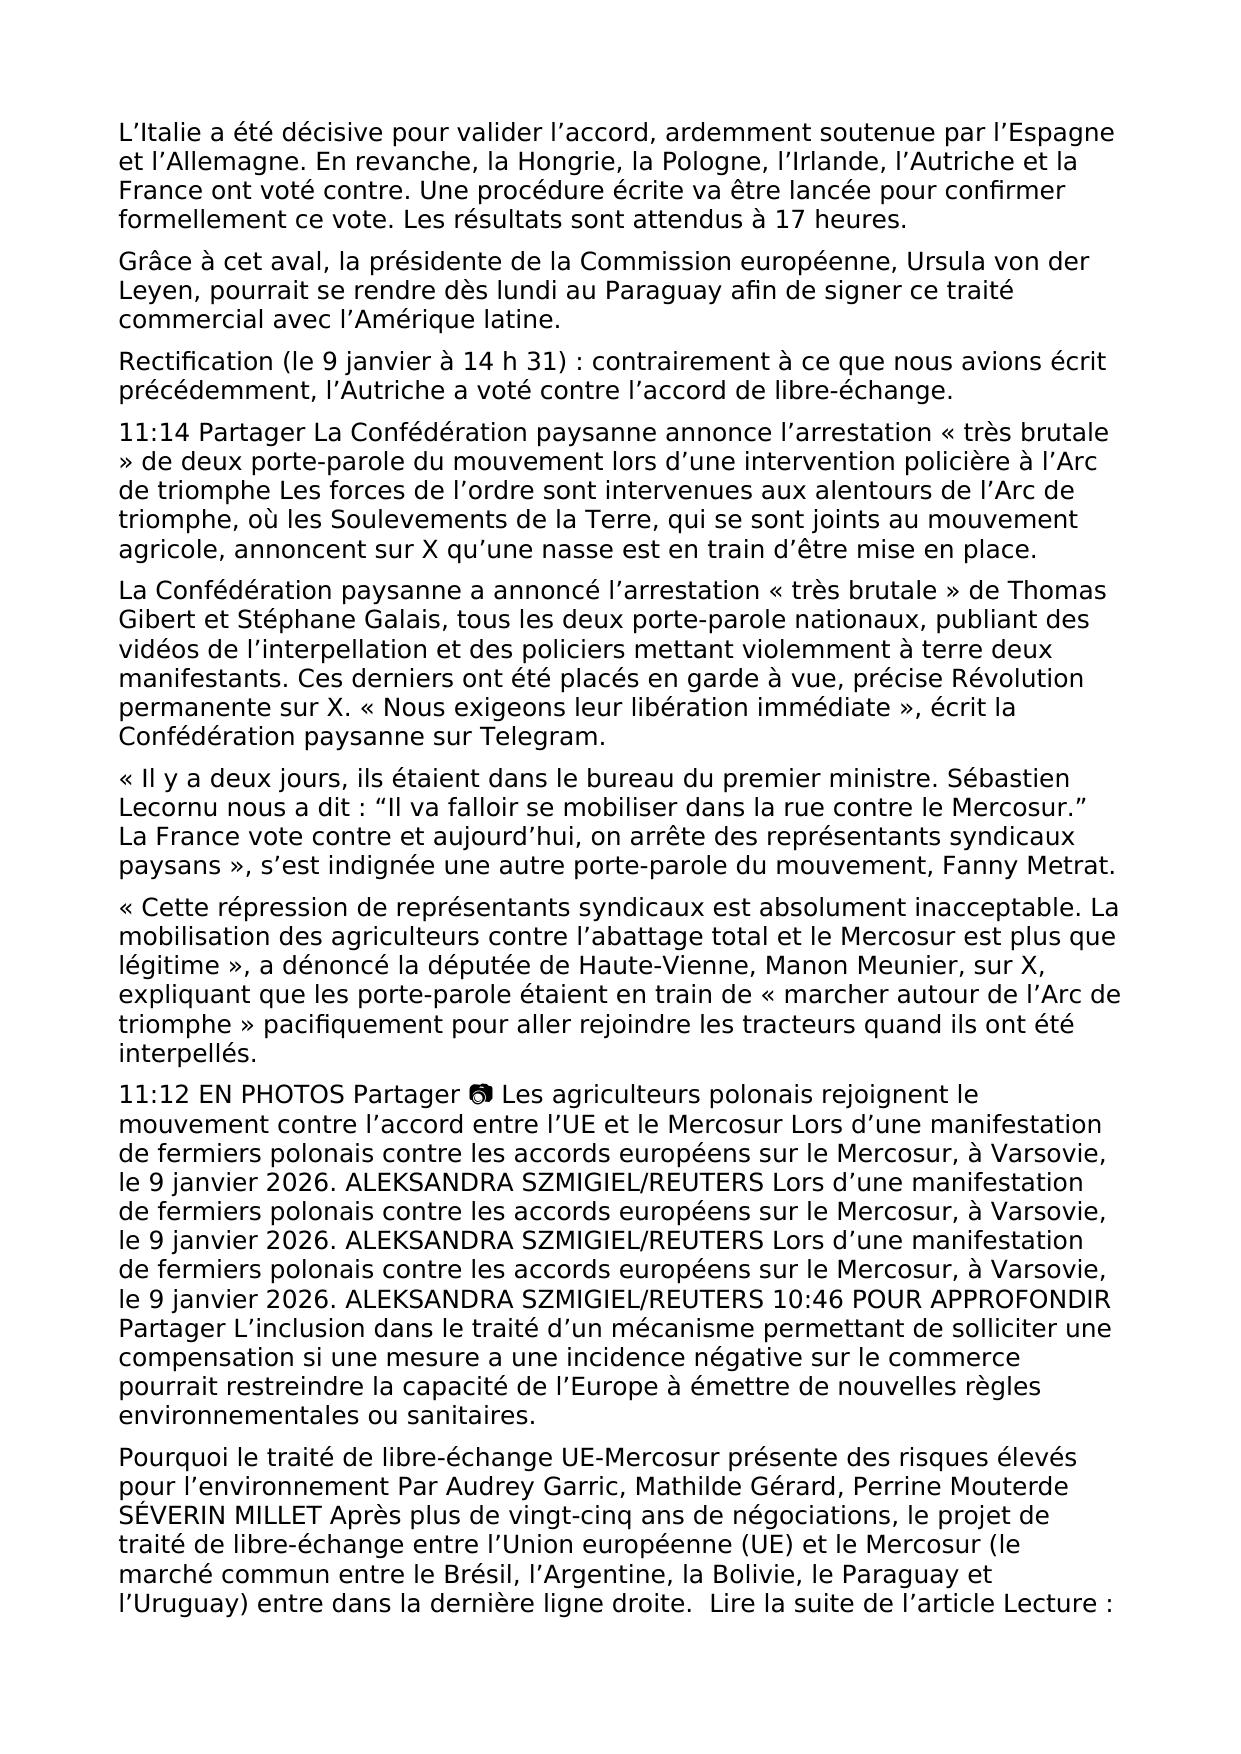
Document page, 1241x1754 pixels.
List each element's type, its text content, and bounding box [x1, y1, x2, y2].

text L’Italie a été décisive pour valider l’accord, ardemment soutenue par l’Espagne et l’Allemagne. En revanche, la Hongrie, la Pologne, l’Irlande, l’Autriche et la France ont voté contre. Une procédure écrite va être lancée pour confirmer formellement ce vote. Les résultats sont attendus à 17 heures. [118, 118, 1122, 235]
text 11:12 EN PHOTOS ￼Partager 📷 Les agriculteurs polonais rejoignent le mouvement contre l’accord entre l’UE et le Mercosur Lors d’une manifestation de fermiers polonais contre les accords européens sur le Mercosur, à Varsovie, le 9 janvier 2026. ALEKSANDRA SZMIGIEL/REUTERS Lors d’une manifestation de fermiers polonais contre les accords européens sur le Mercosur, à Varsovie, le 9 janvier 2026. ALEKSANDRA SZMIGIEL/REUTERS Lors d’une manifestation de fermiers polonais contre les accords européens sur le Mercosur, à Varsovie, le 9 janvier 2026. ALEKSANDRA SZMIGIEL/REUTERS 10:46 POUR APPROFONDIR ￼Partager L’inclusion dans le traité d’un mécanisme permettant de solliciter une compensation si une mesure a une incidence négative sur le commerce pourrait restreindre la capacité de l’Europe à émettre de nouvelles règles environnementales ou sanitaires. [118, 1081, 1122, 1431]
text « Cette répression de représentants syndicaux est absolument inacceptable. La mobilisation des agriculteurs contre l’abattage total et le Mercosur est plus que légitime », a dénoncé la députée de Haute-Vienne, Manon Meunier, sur X, expliquant que les porte-parole étaient en train de « marcher autour de l’Arc de triomphe » pacifiquement pour aller rejoindre les tracteurs quand ils ont été interpellés. [118, 893, 1122, 1068]
text Grâce à cet aval, la présidente de la Commission européenne, Ursula von der Leyen, pourrait se rendre dès lundi au Paraguay afin de signer ce traité commercial avec l’Amérique latine. [118, 247, 1122, 335]
text Rectification (le 9 janvier à 14 h 31) : contrairement à ce que nous avions écrit précédemment, l’Autriche a voté contre l’accord de libre-échange. [118, 347, 1122, 406]
text La Confédération paysanne a annoncé l’arrestation « très brutale » de Thomas Gibert et Stéphane Galais, tous les deux porte-parole nationaux, publiant des vidéos de l’interpellation et des policiers mettant violemment à terre deux manifestants. Ces derniers ont été placés en garde à vue, précise Révolution permanente sur X. « Nous exigeons leur libération immédiate », écrit la Confédération paysanne sur Telegram. [118, 576, 1122, 751]
text Pourquoi le traité de libre-échange UE-Mercosur présente des risques élevés pour l’environnement Par Audrey Garric, Mathilde Gérard, Perrine Mouterde SÉVERIN MILLET Après plus de vingt-cinq ans de négociations, le projet de traité de libre-échange entre l’Union européenne (UE) et le Mercosur (le marché commun entre le Brésil, l’Argentine, la Bolivie, le Paraguay et l’Uruguay) entre dans la dernière ligne droite. ￼ Lire la suite de l’article Lecture : [118, 1443, 1122, 1618]
text « Il y a deux jours, ils étaient dans le bureau du premier ministre. Sébastien Lecornu nous a dit : “Il va falloir se mobiliser dans la rue contre le Mercosur.” La France vote contre et aujourd’hui, on arrête des représentants syndicaux paysans », s’est indignée une autre porte-parole du mouvement, Fanny Metrat. [118, 764, 1122, 881]
text 11:14 ￼Partager La Confédération paysanne annonce l’arrestation « très brutale » de deux porte-parole du mouvement lors d’une intervention policière à l’Arc de triomphe Les forces de l’ordre sont intervenues aux alentours de l’Arc de triomphe, où les Soulevements de la Terre, qui se sont joints au mouvement agricole, annoncent sur X qu’une nasse est en train d’être mise en place. [118, 418, 1122, 564]
